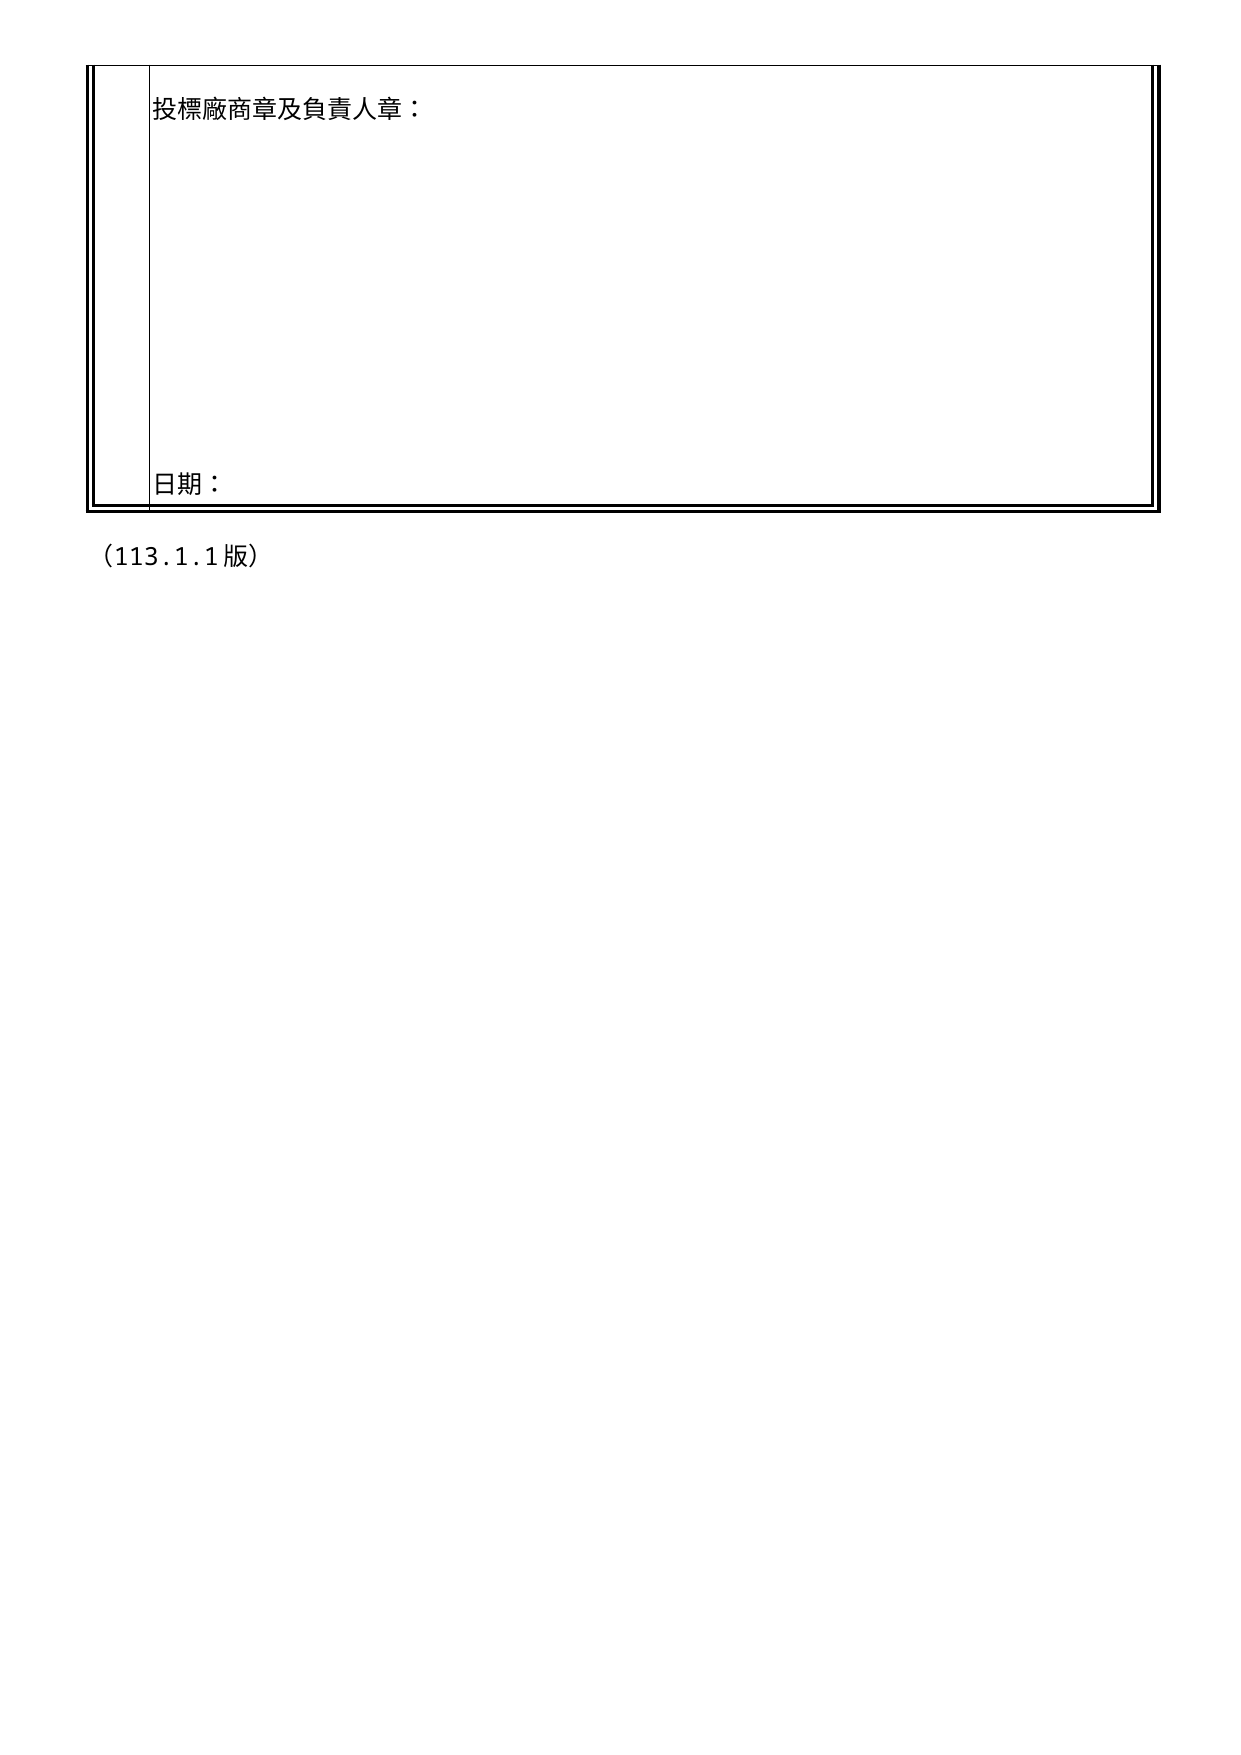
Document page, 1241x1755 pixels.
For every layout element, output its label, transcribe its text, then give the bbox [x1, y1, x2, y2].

table_cell 投標廠商章及負責人章： 日期： [150, 66, 1151, 504]
table_cell [95, 66, 149, 504]
text （113.1.1版） [89, 513, 1152, 576]
